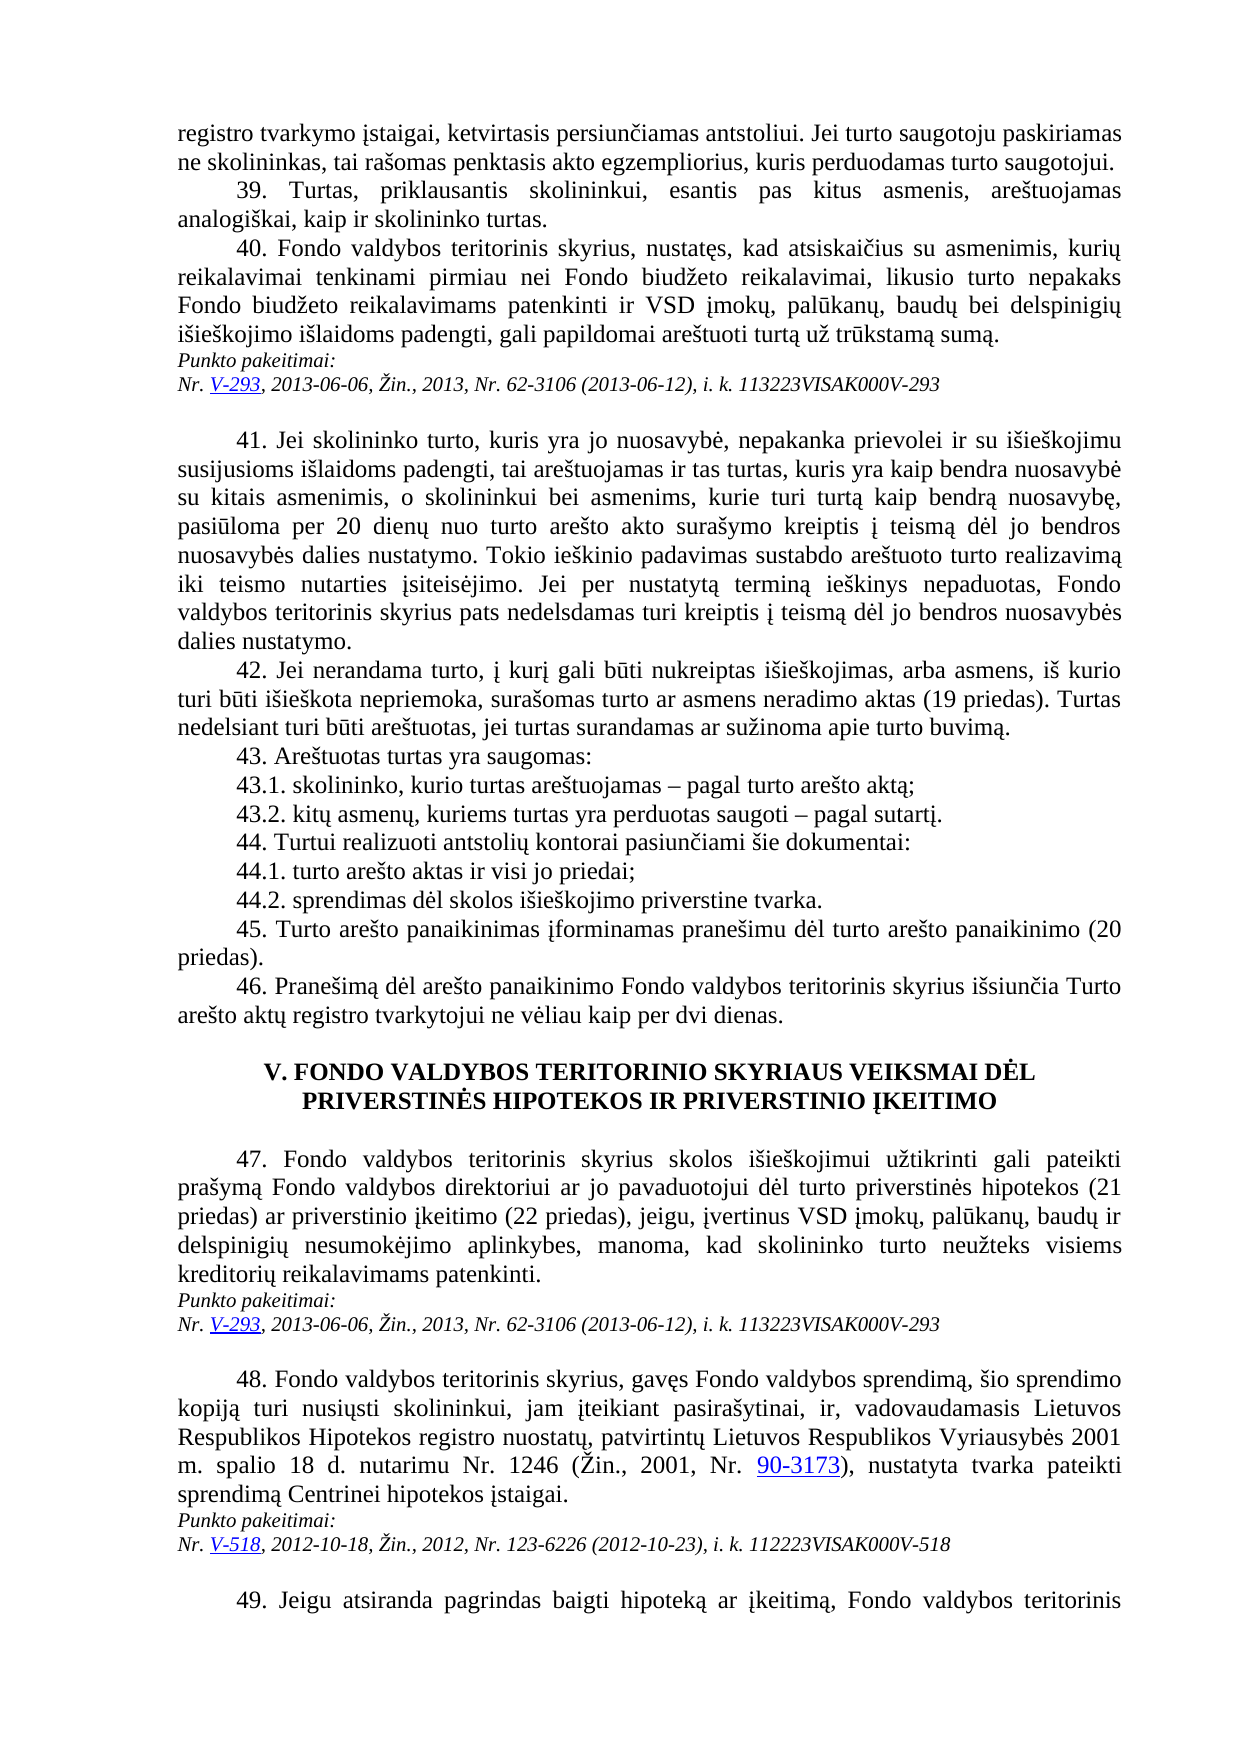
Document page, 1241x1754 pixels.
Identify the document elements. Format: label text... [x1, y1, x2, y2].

text 44. Turtui realizuoti antstolių kontorai pasiunčiami šie dokumentai: [177, 827, 1122, 856]
text 41. Jei skolininko turto, kuris yra jo nuosavybė, nepakanka prievolei ir su išieškojimu susijusioms išlaidoms padengti, tai areštuojamas ir tas turtas, kuris yra kaip bendra nuosavybė su kitais asmenimis, o skolininkui bei asmenims, kurie turi turtą kaip bendrą nuosavybę, pasiūloma per 20 dienų nuo turto arešto akto surašymo kreiptis į teismą dėl jo bendros nuosavybės dalies nustatymo. Tokio ieškinio padavimas sustabdo areštuoto turto realizavimą iki teismo nutarties įsiteisėjimo. Jei per nustatytą terminą ieškinys nepaduotas, Fondo valdybos teritorinis skyrius pats nedelsdamas turi kreiptis į teismą dėl jo bendros nuosavybės dalies nustatymo. [177, 425, 1122, 655]
text 46. Pranešimą dėl arešto panaikinimo Fondo valdybos teritorinis skyrius išsiunčia Turto arešto aktų registro tvarkytojui ne vėliau kaip per dvi dienas. [177, 971, 1122, 1029]
text 48. Fondo valdybos teritorinis skyrius, gavęs Fondo valdybos sprendimą, šio sprendimo kopiją turi nusiųsti skolininkui, jam įteikiant pasirašytinai, ir, vadovaudamasis Lietuvos Respublikos Hipotekos registro nuostatų, patvirtintų Lietuvos Respublikos Vyriausybės 2001 m. spalio 18 d. nutarimu Nr. 1246 (Žin., 2001, Nr. 90-3173), nustatyta tvarka pateikti sprendimą Centrinei hipotekos įstaigai. [177, 1364, 1122, 1508]
text 43.2. kitų asmenų, kuriems turtas yra perduotas saugoti – pagal sutartį. [177, 799, 1122, 827]
text 42. Jei nerandama turto, į kurį gali būti nukreiptas išieškojimas, arba asmens, iš kurio turi būti išieškota nepriemoka, surašomas turto ar asmens neradimo aktas (19 priedas). Turtas nedelsiant turi būti areštuotas, jei turtas surandamas ar sužinoma apie turto buvimą. [177, 655, 1122, 741]
text Nr. V-293, 2013-06-06, Žin., 2013, Nr. 62-3106 (2013-06-12), i. k. 113223VISAK000V-293 [177, 1312, 1122, 1336]
text 44.1. turto arešto aktas ir visi jo priedai; [177, 856, 1122, 885]
text 40. Fondo valdybos teritorinis skyrius, nustatęs, kad atsiskaičius su asmenimis, kurių reikalavimai tenkinami pirmiau nei Fondo biudžeto reikalavimai, likusio turto nepakaks Fondo biudžeto reikalavimams patenkinti ir VSD įmokų, palūkanų, baudų bei delspinigių išieškojimo išlaidoms padengti, gali papildomai areštuoti turtą už trūkstamą sumą. [177, 233, 1122, 348]
text Punkto pakeitimai: [177, 1508, 1122, 1532]
text 39. Turtas, priklausantis skolininkui, esantis pas kitus asmenis, areštuojamas analogiškai, kaip ir skolininko turtas. [177, 176, 1122, 233]
text 43.1. skolininko, kurio turtas areštuojamas – pagal turto arešto aktą; [177, 770, 1122, 799]
text registro tvarkymo įstaigai, ketvirtasis persiunčiamas antstoliui. Jei turto saugotoju paskiriamas ne skolininkas, tai rašomas penktasis akto egzempliorius, kuris perduodamas turto saugotojui. [177, 118, 1122, 176]
text Nr. V-518, 2012-10-18, Žin., 2012, Nr. 123-6226 (2012-10-23), i. k. 112223VISAK000V-518 [177, 1532, 1122, 1556]
text 47. Fondo valdybos teritorinis skyrius skolos išieškojimui užtikrinti gali pateikti prašymą Fondo valdybos direktoriui ar jo pavaduotojui dėl turto priverstinės hipotekos (21 priedas) ar priverstinio įkeitimo (22 priedas), jeigu, įvertinus VSD įmokų, palūkanų, baudų ir delspinigių nesumokėjimo aplinkybes, manoma, kad skolininko turto neužteks visiems kreditorių reikalavimams patenkinti. [177, 1144, 1122, 1287]
text Punkto pakeitimai: [177, 348, 1122, 372]
text V. FONDO VALDYBOS TERITORINIO SKYRIAUS VEIKSMAI DĖL PRIVERSTINĖS HIPOTEKOS IR PRIVERSTINIO ĮKEITIMO [177, 1057, 1122, 1115]
text 43. Areštuotas turtas yra saugomas: [177, 741, 1122, 770]
text 44.2. sprendimas dėl skolos išieškojimo priverstine tvarka. [177, 885, 1122, 914]
text Punkto pakeitimai: [177, 1287, 1122, 1312]
text 49. Jeigu atsiranda pagrindas baigti hipoteką ar įkeitimą, Fondo valdybos teritorinis [177, 1585, 1122, 1614]
text 45. Turto arešto panaikinimas įforminamas pranešimu dėl turto arešto panaikinimo (20 priedas). [177, 914, 1122, 971]
text Nr. V-293, 2013-06-06, Žin., 2013, Nr. 62-3106 (2013-06-12), i. k. 113223VISAK000V-293 [177, 372, 1122, 396]
